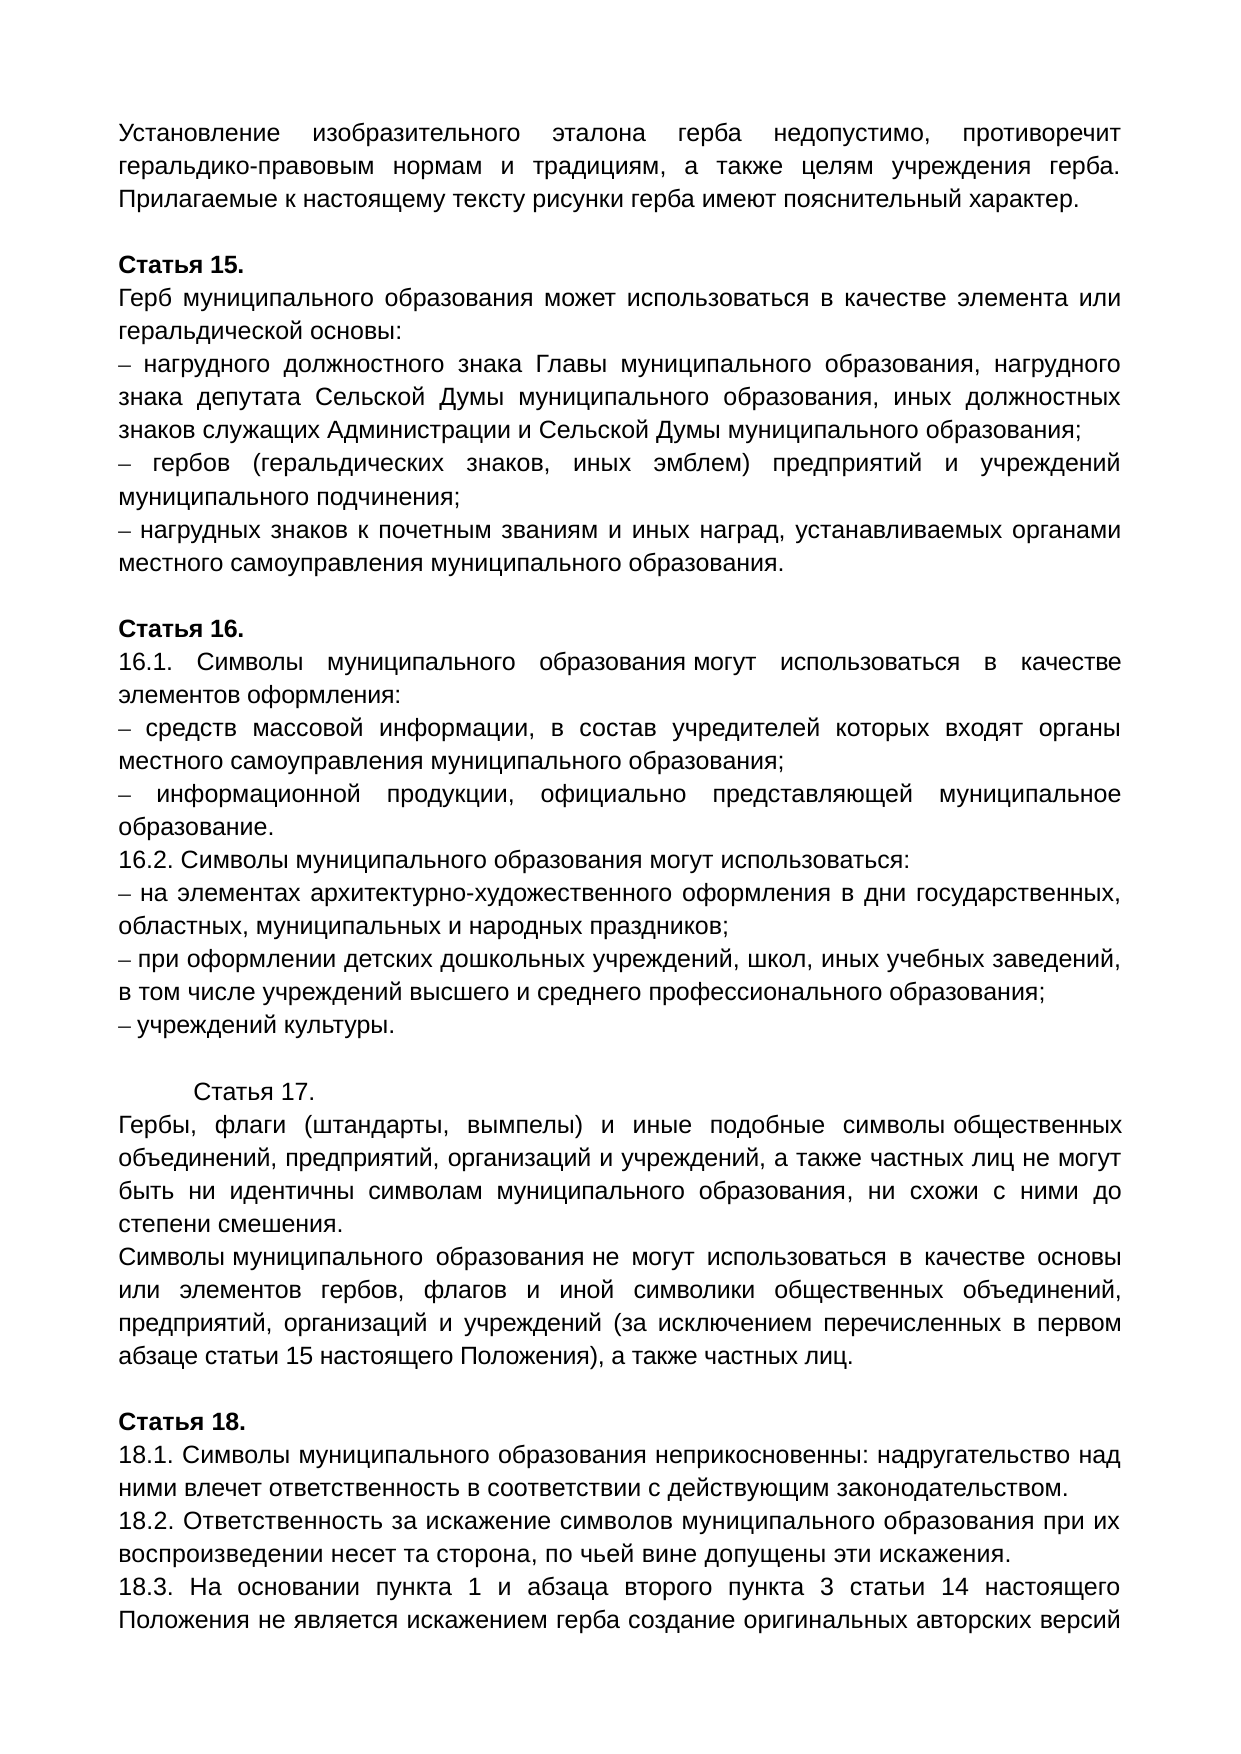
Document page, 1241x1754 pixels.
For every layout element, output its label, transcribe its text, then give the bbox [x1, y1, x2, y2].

text Статья 15. [118, 250, 1122, 279]
text Символы муниципального образования не могут использоваться в качестве основы или элементов гербов, флагов и иной символики общественных объединений, предприятий, организаций и учреждений (за исключением перечисленных в первом абзаце статьи 15 настоящего Положения), а также частных лиц. [118, 1242, 1122, 1369]
text Герб муниципального образования может использоваться в качестве элемента или геральдической основы: [118, 283, 1122, 345]
text – средств массовой информации, в состав учредителей которых входят органы местного самоуправления муниципального образования; [118, 713, 1122, 775]
text 18.2. Ответственность за искажение символов муниципального образования при их воспроизведении несет та сторона, по чьей вине допущены эти искажения. [118, 1506, 1122, 1568]
text Статья 16. [118, 614, 1122, 642]
text Установление изобразительного эталона герба недопустимо, противоречит геральдико-правовым нормам и традициям, а также целям учреждения герба. Прилагаемые к настоящему тексту рисунки герба имеют пояснительный характер. [118, 118, 1122, 213]
text 16.2. Символы муниципального образования могут использоваться: [118, 845, 1122, 874]
text Статья 17. [118, 1077, 1122, 1105]
text – учреждений культуры. [118, 1010, 1122, 1039]
text 16.1. Символы муниципального образования могут использоваться в качестве элементов оформления: [118, 647, 1122, 708]
text – информационной продукции, официально представляющей муниципальное образование. [118, 779, 1122, 841]
text – нагрудных знаков к почетным званиям и иных наград, устанавливаемых органами местного самоуправления муниципального образования. [118, 514, 1122, 576]
text 18.1. Символы муниципального образования неприкосновенны: надругательство над ними влечет ответственность в соответствии с действующим законодательством. [118, 1440, 1122, 1502]
text – гербов (геральдических знаков, иных эмблем) предприятий и учреждений муниципального подчинения; [118, 448, 1122, 510]
text – при оформлении детских дошкольных учреждений, школ, иных учебных заведений, в том числе учреждений высшего и среднего профессионального образования; [118, 944, 1122, 1006]
text Статья 18. [118, 1407, 1122, 1436]
text 18.3. На основании пункта 1 и абзаца второго пункта 3 статьи 14 настоящего Положения не является искажением герба создание оригинальных авторских версий [118, 1572, 1122, 1634]
text Гербы, флаги (штандарты, вымпелы) и иные подобные символы общественных объединений, предприятий, организаций и учреждений, а также частных лиц не могут быть ни идентичны символам муниципального образования, ни схожи с ними до степени смешения. [118, 1109, 1122, 1237]
text – на элементах архитектурно-художественного оформления в дни государственных, областных, муниципальных и народных праздников; [118, 878, 1122, 940]
text – нагрудного должностного знака Главы муниципального образования, нагрудного знака депутата Сельской Думы муниципального образования, иных должностных знаков служащих Администрации и Сельской Думы муниципального образования; [118, 349, 1122, 444]
